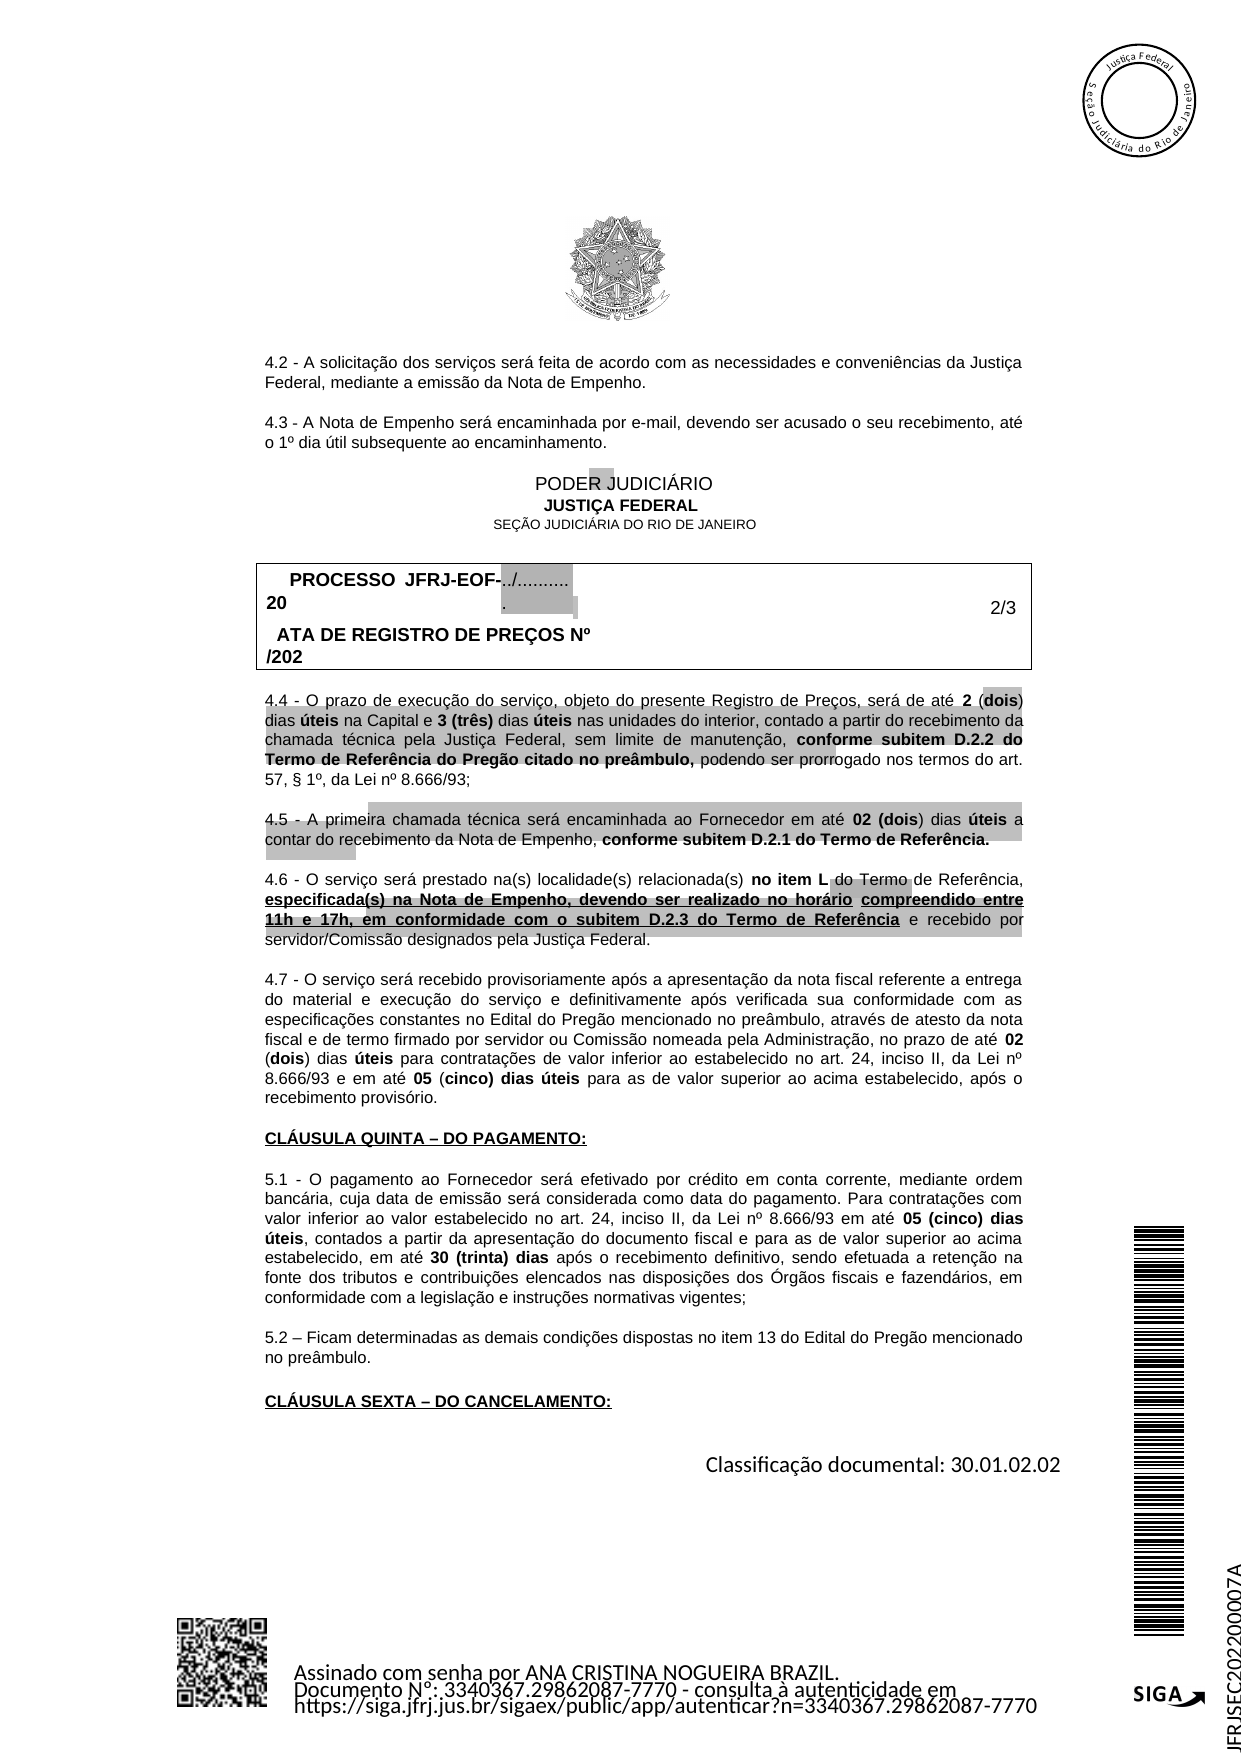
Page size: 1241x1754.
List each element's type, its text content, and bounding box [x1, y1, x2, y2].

text 4.7 - O serviço será recebido provisoriamente após a apresentação da nota fiscal referente a entrega do material e execução do serviço e definitivamente após verificada sua conformidade com as especificações constantes no Edital do Pregão mencionado no preâmbulo, através de atesto da nota fiscal e de termo firmado por servidor ou Comissão nomeada pela Administração, no prazo de até 02 (dois) dias úteis para contratações de valor inferior ao estabelecido no art. 24, inciso II, da Lei nº 8.666/93 e em até 05 (cinco) dias úteis para as de valor superior ao acima estabelecido, após o recebimento provisório. [264, 970, 1023, 1107]
table_header ../........... [501, 564, 573, 614]
text 4.4 - O prazo de execução do serviço, objeto do presente Registro de Preços, será de até 2 (dois) dias úteis na Capital e 3 (três) dias úteis nas unidades do interior, contado a partir do recebimento da chamada técnica pela Justiça Federal, sem limite de manutenção, conforme subitem D.2.2 do Termo de Referência do Pregão citado no preâmbulo, podendo ser prorrogado nos termos do art. 57, § 1º, da Lei nº 8.666/93; [264, 691, 983, 706]
text 4.3 - A Nota de Empenho será encaminhada por e-mail, devendo ser acusado o seu recebimento, até o 1º dia útil subsequente ao encaminhamento. [264, 413, 1023, 452]
table_header 2/3 [573, 564, 1031, 669]
text 5.2 – Ficam determinadas as demais condições dispostas no item 13 do Edital do Pregão mencionado no preâmbulo. [264, 1328, 1023, 1367]
text 4.2 - A solicitação dos serviços será feita de acordo com as necessidades e conveniências da Justiça Federal, mediante a emissão da Nota de Empenho. [264, 353, 1023, 392]
subtitle JUSTIÇA FEDERAL [543, 496, 1120, 515]
text CLÁUSULA QUINTA – DO PAGAMENTO: [264, 1129, 1024, 1148]
text 4.4 - O prazo de execução do serviço, objeto do presente Registro de Preços, será de até 2 (dois) dias úteis na Capital e 3 (três) dias úteis nas unidades do interior, contado a partir do recebimento da chamada técnica pela Justiça Federal, sem limite de manutenção, conforme subitem D.2.2 do Termo de Referência do Pregão citado no preâmbulo, podendo ser prorrogado nos termos do art. 57, § 1º, da Lei nº 8.666/93; [264, 726, 1023, 788]
text 4.5 - A primeira chamada técnica será encaminhada ao Fornecedor em até 02 (dois) dias úteis a contar do recebimento da Nota de Empenho, conforme subitem D.2.1 do Termo de Referência. [356, 825, 1023, 849]
table_cell [501, 614, 573, 669]
text PODER JUDICIÁRIO [535, 473, 1120, 495]
text 5.1 - O pagamento ao Fornecedor será efetivado por crédito em conta corrente, mediante ordem bancária, cuja data de emissão será considerada como data do pagamento. Para contratações com valor inferior ao valor estabelecido no art. 24, inciso II, da Lei nº 8.666/93 em até 05 (cinco) dias úteis, contados a partir da apresentação do documento fiscal e para as de valor superior ao acima estabelecido, em até 30 (trinta) dias após o recebimento definitivo, sendo efetuada a retenção na fonte dos tributos e contribuições elencados nas disposições dos Órgãos fiscais e fazendários, em conformidade com a legislação e instruções normativas vigentes; [264, 1169, 1023, 1307]
text 4.6 - O serviço será prestado na(s) localidade(s) relacionada(s) no item L do Termo de Referência, especificada(s) na Nota de Empenho, devendo ser realizado no horário compreendido entre [264, 870, 1024, 906]
table_header PROCESSO JFRJ-EOF-20 ATA DE REGISTRO DE PREÇOS Nº /202 [257, 564, 501, 669]
text CLÁUSULA SEXTA – DO CANCELAMENTO: [264, 1388, 1024, 1411]
subtitle SEÇÃO JUDICIÁRIA DO RIO DE JANEIRO [493, 517, 1120, 532]
text 11h e 17h, em conformidade com o subitem D.2.3 do Termo de Referência e recebido por servidor/Comissão designados pela Justiça Federal. [264, 907, 1024, 949]
